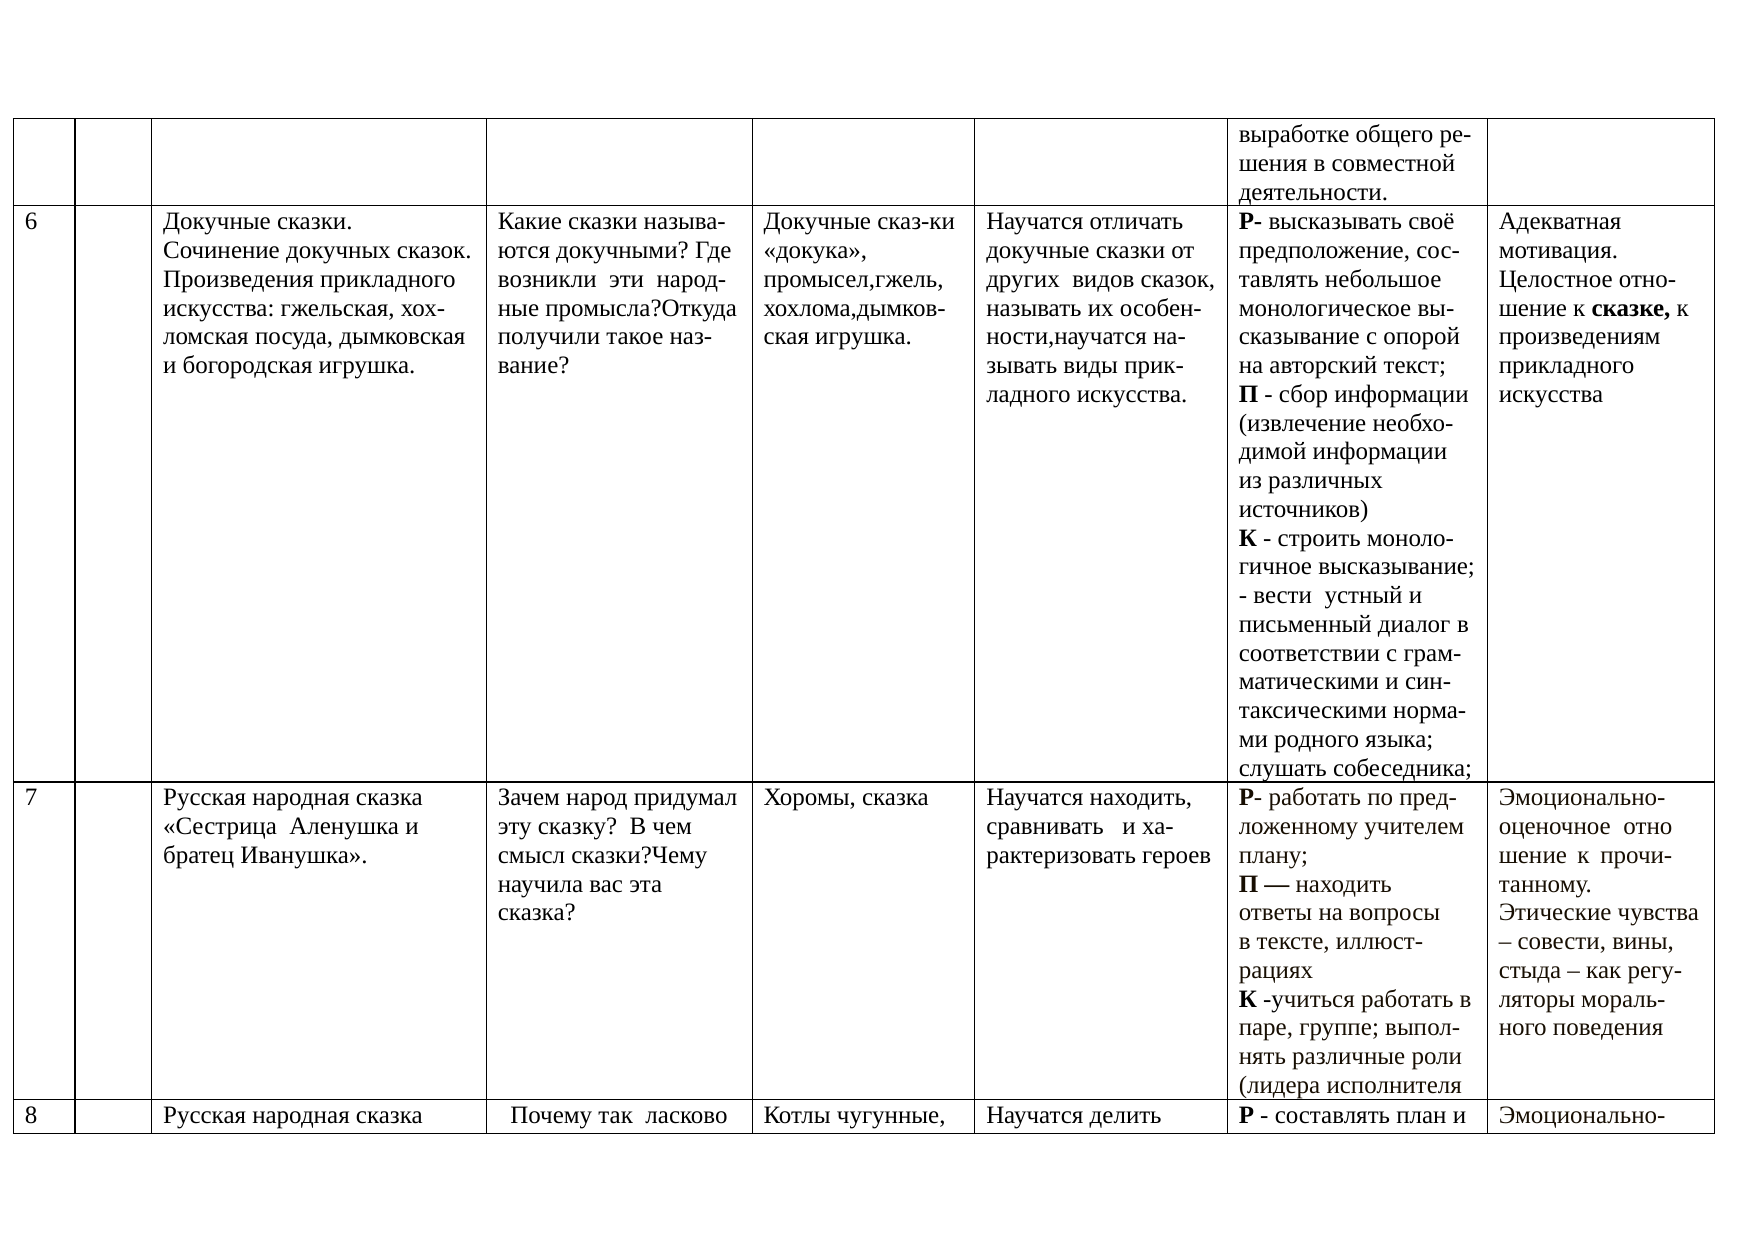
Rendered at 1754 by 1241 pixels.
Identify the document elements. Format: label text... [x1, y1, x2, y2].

table_cell Научатся находить, сравнивать и ха-рактеризовать героев [975, 783, 1227, 1099]
table_cell Какие сказки называ-ются докучными? Где возникли эти народ-ные промысла?Откуда получили такое наз-вание? [487, 206, 752, 781]
table_cell Р- работать по пред-ложенному учителем плану; П — находить ответы на вопросы в тексте, иллюст-рациях К -учиться работать в паре, группе; выпол-нять различные роли (лидера исполнителя [1228, 783, 1487, 1099]
table_cell Русская народная сказка «Сестрица Аленушка и братец Иванушка». [152, 783, 486, 1099]
table_cell выработке общего ре-шения в совместной деятельности. [1228, 119, 1487, 205]
table_cell [753, 119, 974, 205]
table_cell Докучные сказ-ки «докука», промысел,гжель, хохлома,дымков-ская игрушка. [753, 206, 974, 781]
table_cell [76, 783, 151, 1099]
table_cell Котлы чугунные, [753, 1100, 974, 1133]
table_cell [76, 1100, 151, 1133]
table_cell 8 [14, 1100, 74, 1133]
table_cell 6 [14, 206, 74, 781]
table_cell Почему так ласково [487, 1100, 752, 1133]
table_cell Эмоционально- [1488, 1100, 1714, 1133]
table_cell [152, 119, 486, 205]
table_cell Хоромы, сказка [753, 783, 974, 1099]
table_cell Эмоционально-оценочное отно шение к прочи-танному. Этические чувства – совести, вины, стыда – как регу-ляторы мораль-ного поведения [1488, 783, 1714, 1099]
table_cell Адекватная мотивация. Целостное отно-шение к сказке, к произведениям прикладного искусства [1488, 206, 1714, 781]
table_cell Р - составлять план и [1228, 1100, 1487, 1133]
table_cell Зачем народ придумал эту сказку? В чем смысл сказки?Чему научила вас эта сказка? [487, 783, 752, 1099]
table_cell [76, 119, 151, 205]
table_cell Докучные сказки. Сочинение докучных сказок. Произведения прикладного искусства: гжельская, хох-ломская посуда, дымковская и богородская игрушка. [152, 206, 486, 781]
table_cell [76, 206, 151, 781]
table_cell [14, 119, 74, 205]
table_cell Научатся делить [975, 1100, 1227, 1133]
table_cell Русская народная сказка [152, 1100, 486, 1133]
table_cell 7 [14, 783, 74, 1099]
table_cell [975, 119, 1227, 205]
table_cell Р- высказывать своё предположение, сос-тавлять небольшое монологическое вы-сказывание с опорой на авторский текст; П - сбор информации (извлечение необхо-димой информации из различных источников) К - строить моноло-гичное высказывание; - вести устный и письменный диалог в соответствии с грам-матическими и син-таксическими норма-ми родного языка; слушать собеседника; [1228, 206, 1487, 781]
table_cell [1488, 119, 1714, 205]
table_cell [487, 119, 752, 205]
table_cell Научатся отличать докучные сказки от других видов сказок, называть их особен-ности,научатся на- зывать виды прик- ладного искусства. [975, 206, 1227, 781]
